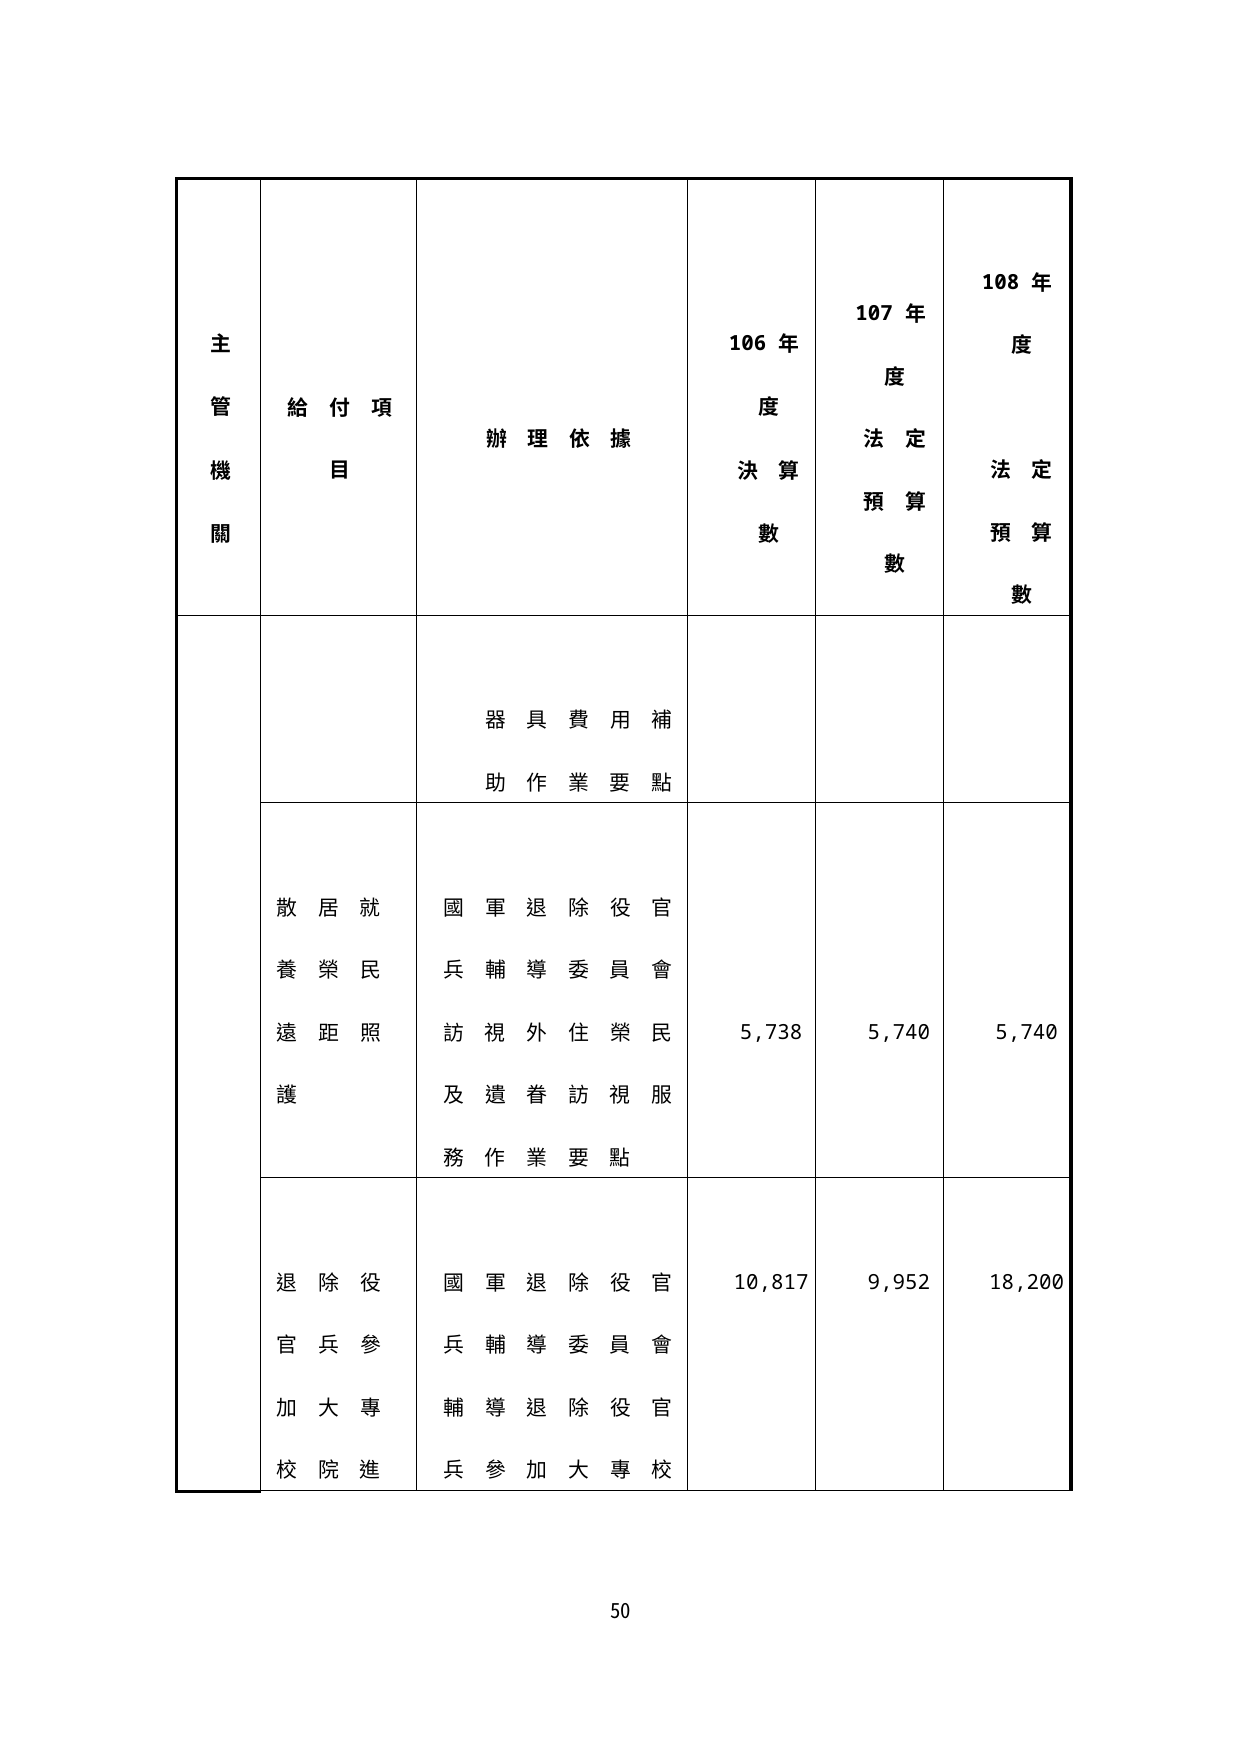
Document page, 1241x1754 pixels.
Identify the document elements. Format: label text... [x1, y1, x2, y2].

table_header 給付項目 [261, 180, 416, 614]
table_cell 退除役官兵參加大專校院進 [261, 1178, 416, 1490]
table_cell 國軍退除役官兵輔導委員會訪視外住榮民及遺眷訪視服務作業要點 [417, 803, 687, 1177]
table_cell [178, 616, 260, 1490]
table_header 辦理依據 [417, 180, 687, 614]
table_header 106年度 決算數 [688, 180, 815, 614]
table_cell [816, 616, 943, 802]
table_cell [261, 616, 416, 802]
table_cell 5,738 [688, 803, 815, 1177]
table_cell 5,740 [816, 803, 943, 1177]
table_cell 10,817 [688, 1178, 815, 1490]
table_cell [688, 616, 815, 802]
table_header 主管 機關 [178, 180, 260, 614]
table_cell 器具費用補助作業要點 [417, 616, 687, 802]
table_cell 國軍退除役官兵輔導委員會輔導退除役官兵參加大專校 [417, 1178, 687, 1490]
table_cell 散居就養榮民遠距照護 [261, 803, 416, 1177]
table_cell 18,200 [944, 1178, 1069, 1490]
table_header 107年度 法定預算數 [816, 180, 943, 614]
table_header 108年度 法定預算數 [944, 180, 1069, 614]
table_cell [944, 616, 1069, 802]
table_cell 9,952 [816, 1178, 943, 1490]
table_cell 5,740 [944, 803, 1069, 1177]
